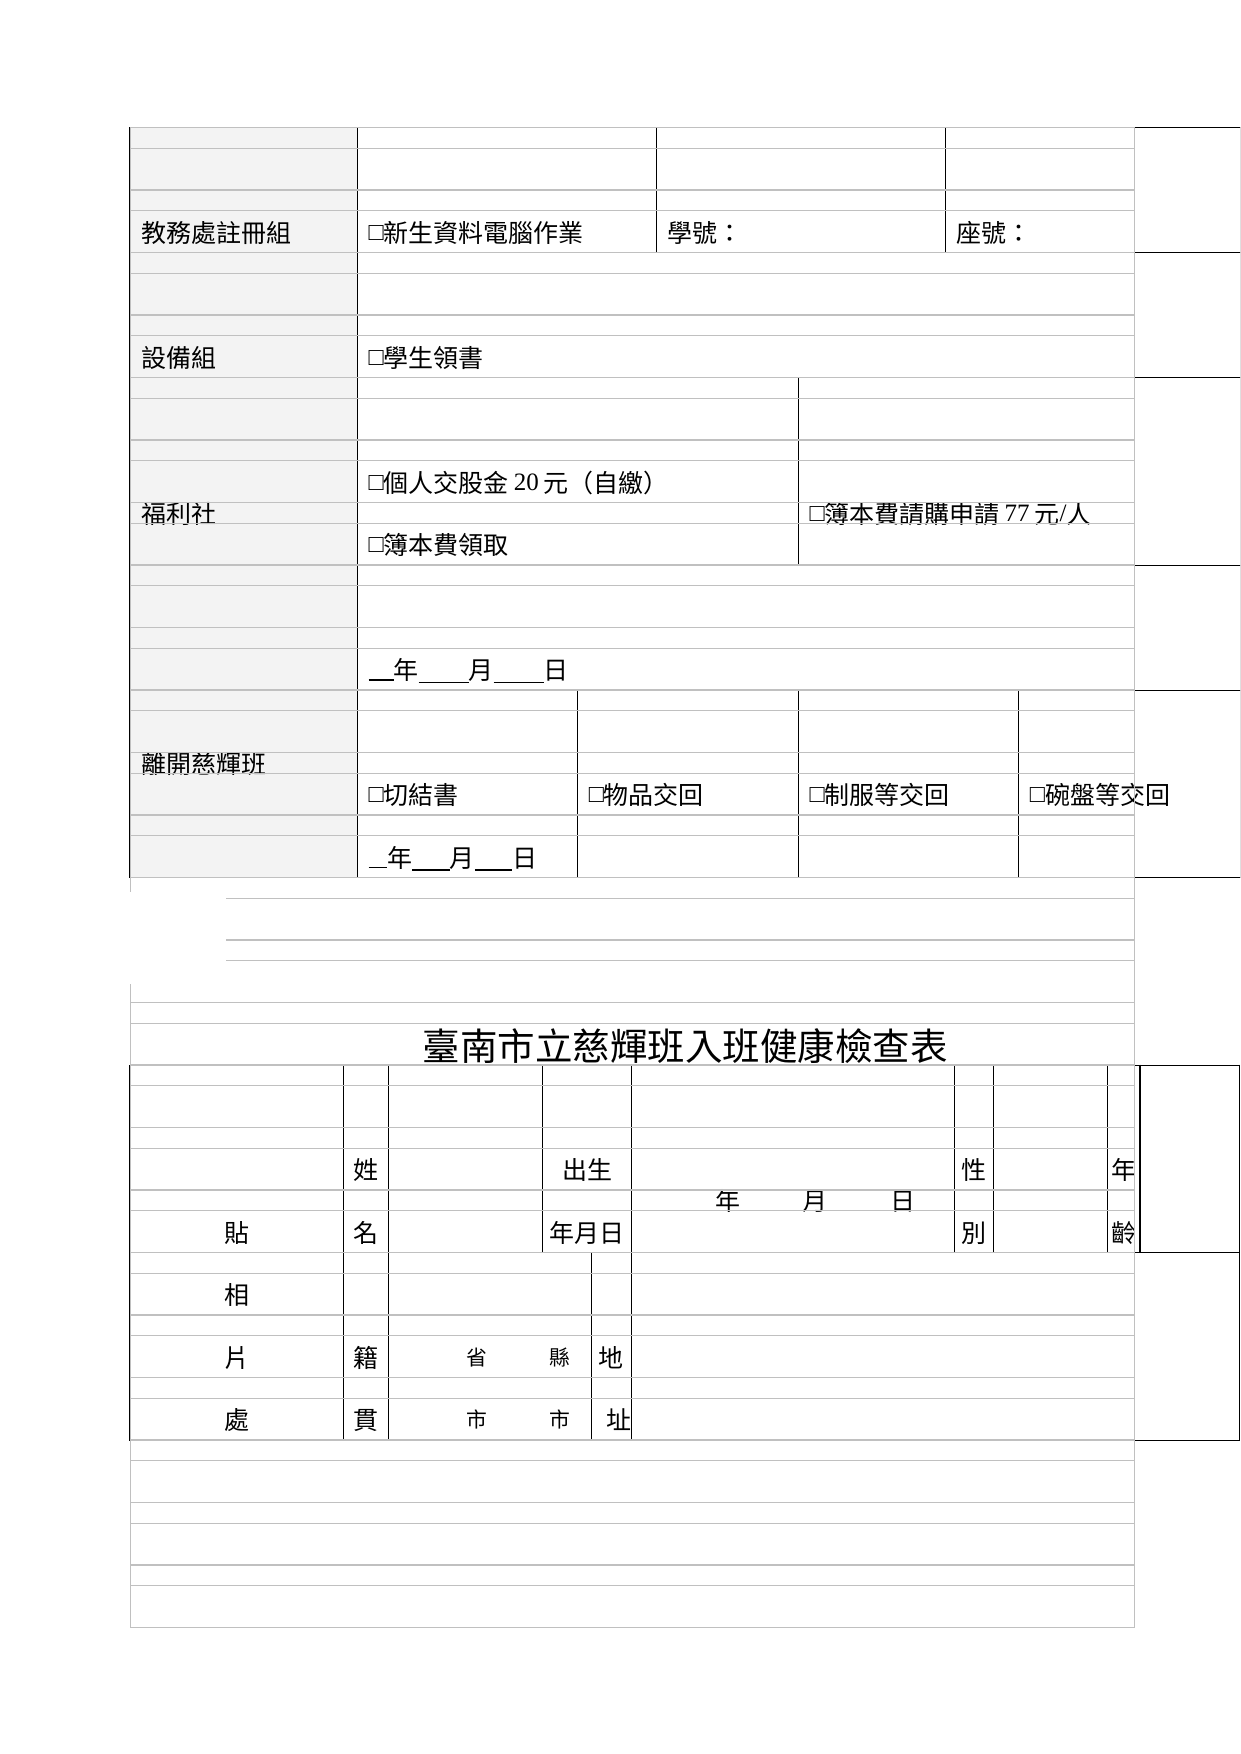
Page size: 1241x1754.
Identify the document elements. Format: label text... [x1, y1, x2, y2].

table_cell □個人交股金20元（自繳） [358, 461, 798, 502]
table_cell [632, 1128, 655, 1148]
table_cell 年 月 日 [823, 1191, 894, 1210]
table_cell [656, 1149, 712, 1189]
table_cell [389, 1211, 542, 1252]
table_cell [578, 753, 798, 773]
table_cell [994, 1086, 1107, 1127]
table_cell [632, 1378, 1134, 1398]
table_cell [592, 1274, 631, 1314]
table_cell 名 [344, 1211, 388, 1252]
table_cell □簿本費請購申請77元/人 [1079, 503, 1134, 523]
table_cell [1108, 1128, 1134, 1148]
table_cell [1135, 128, 1240, 252]
table_cell [358, 253, 1134, 273]
table_cell [656, 1086, 712, 1127]
table_cell □簿本費請購申請77元/人 [799, 503, 845, 523]
table_cell 年 月 日 [713, 1128, 954, 1148]
table_cell [358, 274, 1134, 314]
table_cell [1135, 1066, 1139, 1252]
table_cell [994, 1149, 1107, 1189]
table_cell [578, 836, 798, 877]
table_cell [1108, 1086, 1134, 1127]
table_cell [358, 566, 1134, 585]
table_cell 離開慈輝班 [131, 691, 357, 710]
table_cell [1135, 253, 1240, 377]
table_cell 離開慈輝班 [131, 649, 357, 689]
table_cell 貫 [344, 1399, 388, 1439]
table_cell [389, 1378, 591, 1398]
table_cell [344, 1274, 388, 1314]
table_cell □簿本費請購申請77元/人 [840, 503, 860, 523]
table_cell 別 [955, 1211, 993, 1252]
table_cell [389, 1066, 542, 1085]
table_cell 學號： [657, 211, 945, 252]
table_cell 離開慈輝班 [234, 753, 253, 773]
table_cell [955, 1191, 993, 1210]
table_cell 片 [131, 1336, 343, 1377]
table_cell [131, 1378, 343, 1398]
table_cell [389, 1274, 591, 1314]
table_cell [632, 1274, 1134, 1314]
table_cell 福利社 [131, 441, 357, 460]
table_cell [955, 1128, 993, 1148]
table_cell 齡 [1108, 1211, 1134, 1252]
table_cell 離開慈輝班 [131, 586, 357, 627]
table_cell [632, 1253, 1134, 1273]
table_cell [358, 753, 577, 773]
table_cell [632, 1066, 655, 1085]
table_cell 年 月 日 [713, 1149, 954, 1189]
table_cell 離開慈輝班 [189, 753, 221, 773]
table_cell 福利社 [189, 503, 199, 523]
table_cell [632, 1399, 1134, 1439]
table_cell □碗盤等交回 [1135, 691, 1240, 877]
table_cell 福利社 [174, 503, 187, 523]
table_cell 年 月 日 [713, 1211, 954, 1252]
table_cell [389, 1086, 542, 1127]
table_cell [632, 1191, 655, 1210]
table_cell [358, 691, 577, 710]
table_cell [946, 149, 1134, 189]
table_cell [358, 128, 656, 148]
table_cell [946, 191, 1134, 210]
table_cell 福利社 [131, 378, 357, 398]
table_cell [1135, 1253, 1239, 1439]
table_cell [632, 1149, 655, 1189]
table_cell [131, 1316, 343, 1335]
table_cell [799, 836, 1018, 877]
table_cell [389, 1191, 542, 1210]
table_cell □碗盤等交回 [1019, 691, 1134, 710]
table_cell [632, 1336, 1134, 1377]
table_cell [799, 753, 1018, 773]
table_cell □簿本費領取 [358, 524, 798, 564]
table_cell [592, 1378, 631, 1398]
table_cell [358, 191, 656, 210]
table_cell 姓 [344, 1149, 388, 1189]
table_cell [656, 1128, 712, 1148]
table_cell 地 [592, 1336, 631, 1377]
table_cell [656, 1066, 712, 1085]
table_cell 年 月 日 [911, 1191, 954, 1210]
table_cell [994, 1128, 1107, 1148]
table_cell [131, 1086, 343, 1127]
table_cell [131, 1066, 343, 1085]
table_cell □碗盤等交回 [1019, 711, 1134, 752]
table_cell □物品交回 [578, 774, 798, 814]
table_cell 離開慈輝班 [131, 753, 156, 773]
table_cell 處 [131, 1399, 343, 1439]
table_cell [656, 1211, 712, 1252]
table_cell □簿本費請購申請77元/人 [799, 441, 1134, 460]
table_cell 貼 [131, 1211, 343, 1252]
table_cell [946, 128, 1134, 148]
table_cell 年 [1108, 1149, 1134, 1189]
table_cell [543, 1066, 631, 1085]
table_cell [1108, 1191, 1134, 1210]
table_cell [344, 1128, 388, 1148]
table_cell □簿本費請購申請77元/人 [962, 503, 1077, 523]
table_cell [131, 1191, 343, 1210]
table_cell 性 [955, 1149, 993, 1189]
table_cell [131, 1253, 343, 1273]
table_cell [799, 711, 1018, 752]
table_cell [358, 399, 798, 439]
table_cell [578, 691, 798, 710]
table_cell [131, 149, 357, 189]
table_cell [543, 1128, 631, 1148]
table_cell [578, 711, 798, 752]
table_cell 省 縣 [389, 1336, 591, 1377]
table_cell [657, 191, 945, 210]
table_cell [1135, 566, 1240, 689]
table_cell 座號： [946, 211, 1134, 252]
table_cell [657, 149, 945, 189]
table_cell □碗盤等交回 [1019, 836, 1134, 877]
table_cell [389, 1316, 591, 1335]
table_cell [592, 1316, 631, 1335]
table_cell [955, 1086, 993, 1127]
table_cell [131, 253, 357, 273]
table_cell 年 月 日 [713, 1066, 954, 1085]
table_cell 年 月 日 [358, 836, 577, 877]
table_cell □簿本費請購申請77元/人 [799, 524, 1134, 564]
table_cell 離開慈輝班 [131, 816, 357, 835]
table_cell [358, 711, 577, 752]
table_cell [543, 1191, 631, 1210]
table_cell 離開慈輝班 [252, 753, 357, 773]
table_cell 籍 [344, 1336, 388, 1377]
table_cell [131, 191, 357, 210]
table_cell [994, 1191, 1107, 1210]
table_cell □簿本費請購申請77元/人 [942, 503, 960, 523]
table_cell □制服等交回 [799, 774, 1018, 814]
table_cell 福利社 [198, 503, 207, 523]
table_cell 址 [592, 1399, 631, 1439]
table_cell 離開慈輝班 [131, 566, 357, 585]
table_cell □碗盤等交回 [1019, 816, 1134, 835]
table_cell □簿本費請購申請77元/人 [799, 399, 1134, 439]
table_cell □新生資料電腦作業 [358, 211, 656, 252]
table_cell 福利社 [131, 461, 357, 502]
table_cell 設備組 [131, 336, 357, 377]
table_cell 出生 [543, 1149, 631, 1189]
table_cell □簿本費請購申請77元/人 [799, 378, 1134, 398]
table_header [1135, 1002, 1239, 1064]
table_cell 離開慈輝班 [131, 628, 357, 648]
table_cell 年 月 日 [713, 1191, 728, 1210]
table_cell □簿本費請購申請77元/人 [799, 461, 1134, 502]
table_cell 年 月 日 [358, 649, 1134, 689]
table_cell [389, 1253, 591, 1273]
table_cell [632, 1211, 655, 1252]
table_cell [131, 274, 357, 314]
table_cell [1108, 1066, 1134, 1085]
table_cell [799, 816, 1018, 835]
table_cell 教務處註冊組 [131, 211, 357, 252]
table_cell □切結書 [358, 774, 577, 814]
table_cell □學生領書 [358, 336, 1134, 377]
table_cell [358, 503, 798, 523]
table_cell 福利社 [209, 503, 357, 523]
table_cell [131, 316, 357, 335]
table_cell [131, 1128, 343, 1148]
table_cell [344, 1378, 388, 1398]
table_cell 年 月 日 [723, 1191, 807, 1210]
table_cell [358, 316, 1134, 335]
table_cell [543, 1086, 631, 1127]
table_cell [344, 1253, 388, 1273]
table_cell [994, 1211, 1107, 1252]
table_cell 離開慈輝班 [157, 753, 168, 773]
table_cell [657, 128, 945, 148]
table_cell [632, 1316, 1134, 1335]
table_cell [1141, 1066, 1239, 1252]
table_cell [656, 1191, 712, 1210]
table_cell 年月日 [543, 1211, 631, 1252]
table_cell 年 月 日 [713, 1086, 954, 1127]
table_cell 離開慈輝班 [223, 753, 232, 770]
table_cell [358, 816, 577, 835]
table_cell [799, 691, 1018, 710]
table_cell [632, 1086, 655, 1127]
table_cell 離開慈輝班 [131, 711, 357, 752]
table_cell [389, 1149, 542, 1189]
table_cell [578, 816, 798, 835]
table_cell [344, 1191, 388, 1210]
table_cell 離開慈輝班 [170, 753, 187, 773]
table_cell [358, 441, 798, 460]
table_cell [131, 1149, 343, 1189]
table_cell 相 [131, 1274, 343, 1314]
table_cell □碗盤等交回 [1019, 774, 1134, 814]
table_cell 福利社 [131, 524, 357, 564]
table_cell [344, 1316, 388, 1335]
table_cell [592, 1253, 631, 1273]
table_cell 市 市 [389, 1399, 591, 1439]
table_cell [358, 149, 656, 189]
table_cell 福利社 [131, 503, 173, 523]
table_header 臺南市立慈輝班入班健康檢查表 [131, 1024, 1134, 1064]
table_cell [358, 378, 798, 398]
table_cell [344, 1066, 388, 1085]
table_header [131, 1003, 1134, 1023]
table_cell [955, 1066, 993, 1085]
table_cell □簿本費請購申請77元/人 [890, 503, 927, 523]
table_cell [389, 1128, 542, 1148]
table_cell 離開慈輝班 [131, 774, 357, 814]
table_cell □簿本費請購申請77元/人 [1135, 378, 1240, 564]
table_cell [358, 628, 1134, 648]
table_cell □簿本費請購申請77元/人 [862, 503, 883, 523]
table_cell [131, 128, 357, 148]
table_cell 離開慈輝班 [131, 836, 357, 877]
table_cell [358, 586, 1134, 627]
table_cell □碗盤等交回 [1019, 753, 1134, 773]
table_cell [994, 1066, 1107, 1085]
table_cell 福利社 [131, 399, 357, 439]
table_cell [344, 1086, 388, 1127]
